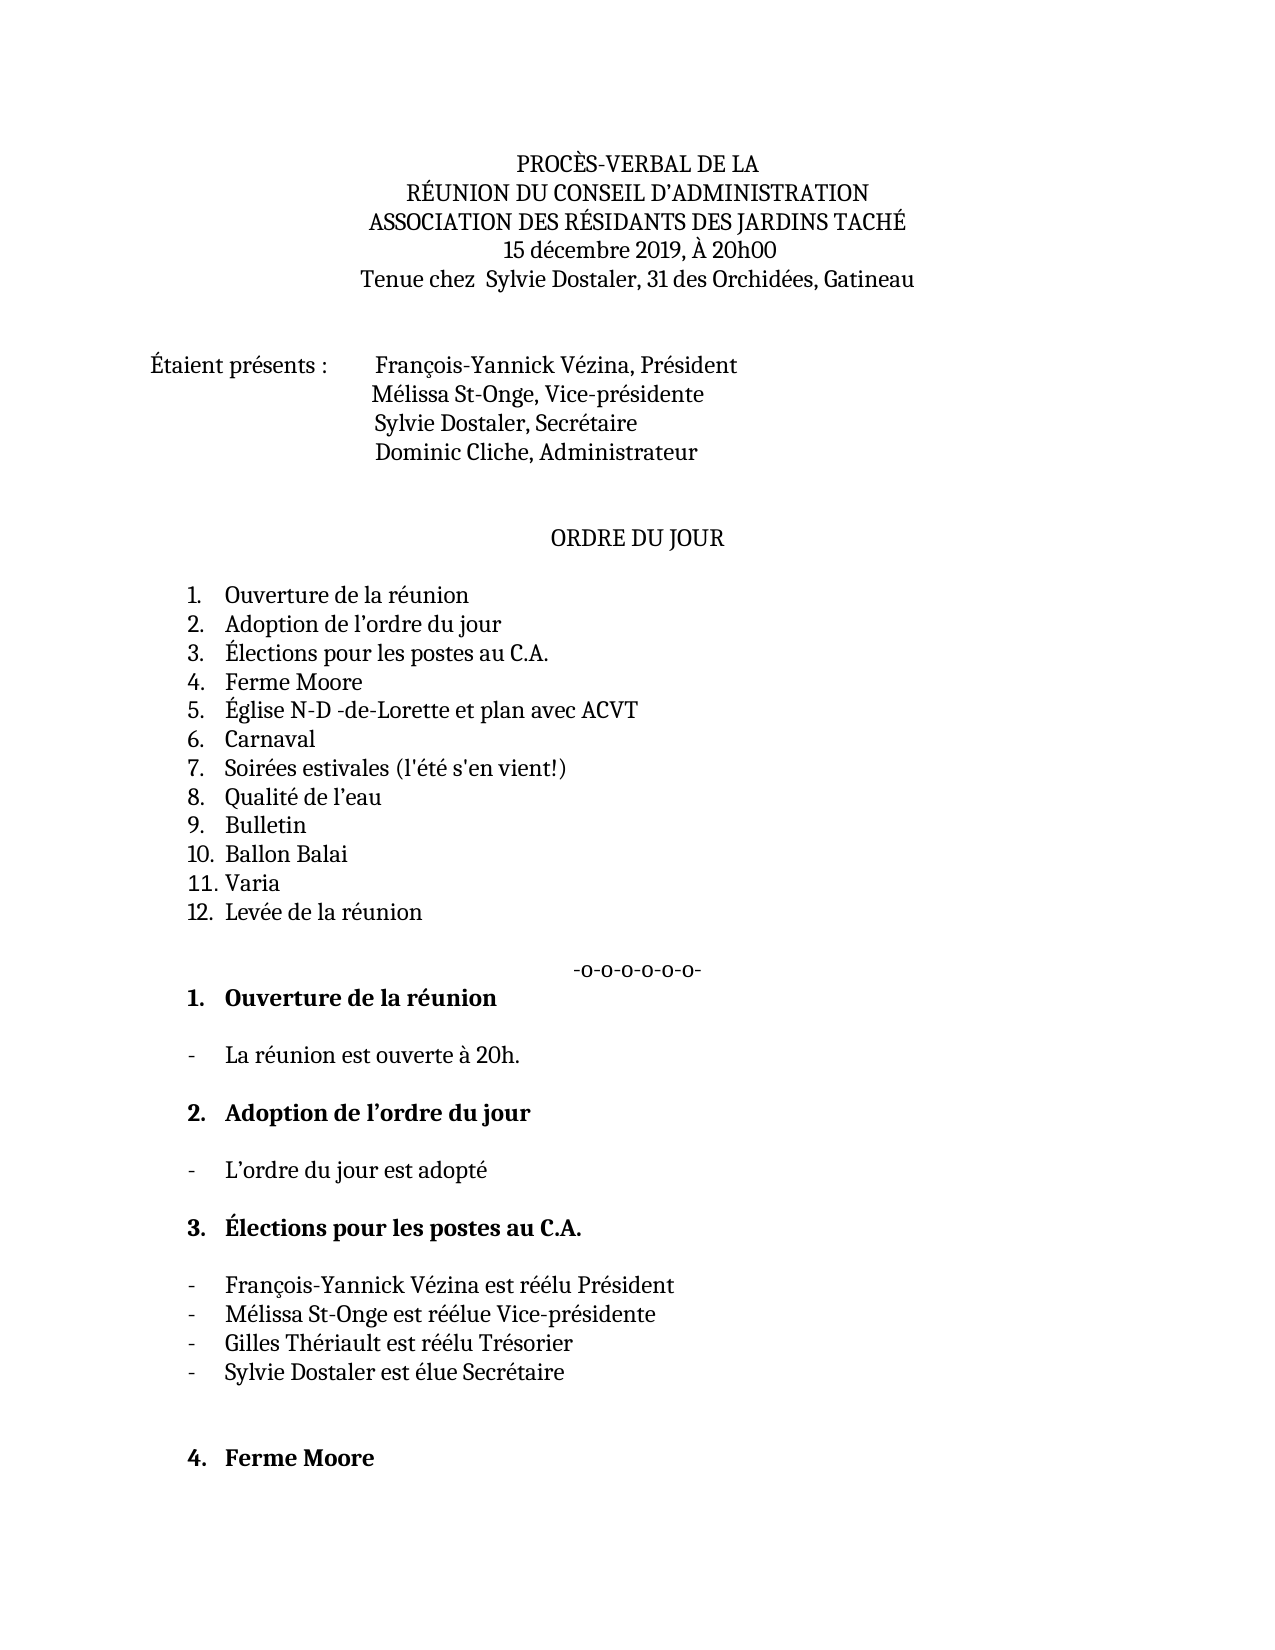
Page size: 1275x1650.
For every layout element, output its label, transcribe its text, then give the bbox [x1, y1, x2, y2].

text -o-o-o-o-o-o- [150, 955, 1125, 984]
list Bulletin [187, 811, 1125, 840]
text RÉUNION DU CONSEIL D’ADMINISTRATION [150, 179, 1125, 207]
list Élections pour les postes au C.A. [187, 639, 1125, 667]
text Tenue chez Sylvie Dostaler, 31 des Orchidées, Gatineau [150, 265, 1125, 294]
list Qualité de l’eau [187, 782, 1125, 811]
list Ferme Moore [187, 667, 1125, 696]
list Adoption de l’ordre du jour [187, 1099, 1125, 1127]
text Dominic Cliche, Administrateur [375, 437, 1125, 466]
list L’ordre du jour est adopté [187, 1156, 1125, 1185]
list Varia [187, 869, 1125, 897]
list Église N-D -de-Lorette et plan avec ACVT [187, 696, 1125, 725]
text Mélissa St-Onge, Vice-présidente [297, 380, 1125, 409]
text 15 décembre 2019, À 20h00 [150, 236, 1125, 265]
list Ouverture de la réunion [187, 581, 1125, 610]
text ASSOCIATION DES RÉSIDANTS DES JARDINS TACHÉ [150, 207, 1125, 236]
list Sylvie Dostaler est élue Secrétaire [187, 1357, 1125, 1386]
text Étaient présents : François-Yannick Vézina, Président [150, 351, 1125, 380]
text PROCÈS-VERBAL DE LA [150, 150, 1125, 179]
text Sylvie Dostaler, Secrétaire [150, 409, 1125, 437]
list Soirées estivales (l'été s'en vient!) [187, 754, 1125, 782]
list Élections pour les postes au C.A. [187, 1214, 1125, 1242]
list Levée de la réunion [187, 897, 1125, 926]
list François-Yannick Vézina est réélu Président [187, 1271, 1125, 1300]
list Carnaval [187, 725, 1125, 754]
list Adoption de l’ordre du jour [187, 610, 1125, 639]
list Ballon Balai [187, 840, 1125, 869]
list Ouverture de la réunion [187, 984, 1125, 1012]
list Ferme Moore [187, 1444, 1125, 1472]
list La réunion est ouverte à 20h. [187, 1041, 1125, 1070]
text ORDRE DU JOUR [150, 524, 1125, 552]
list Mélissa St-Onge est réélue Vice-présidente [187, 1300, 1125, 1329]
list Gilles Thériault est réélu Trésorier [187, 1329, 1125, 1357]
